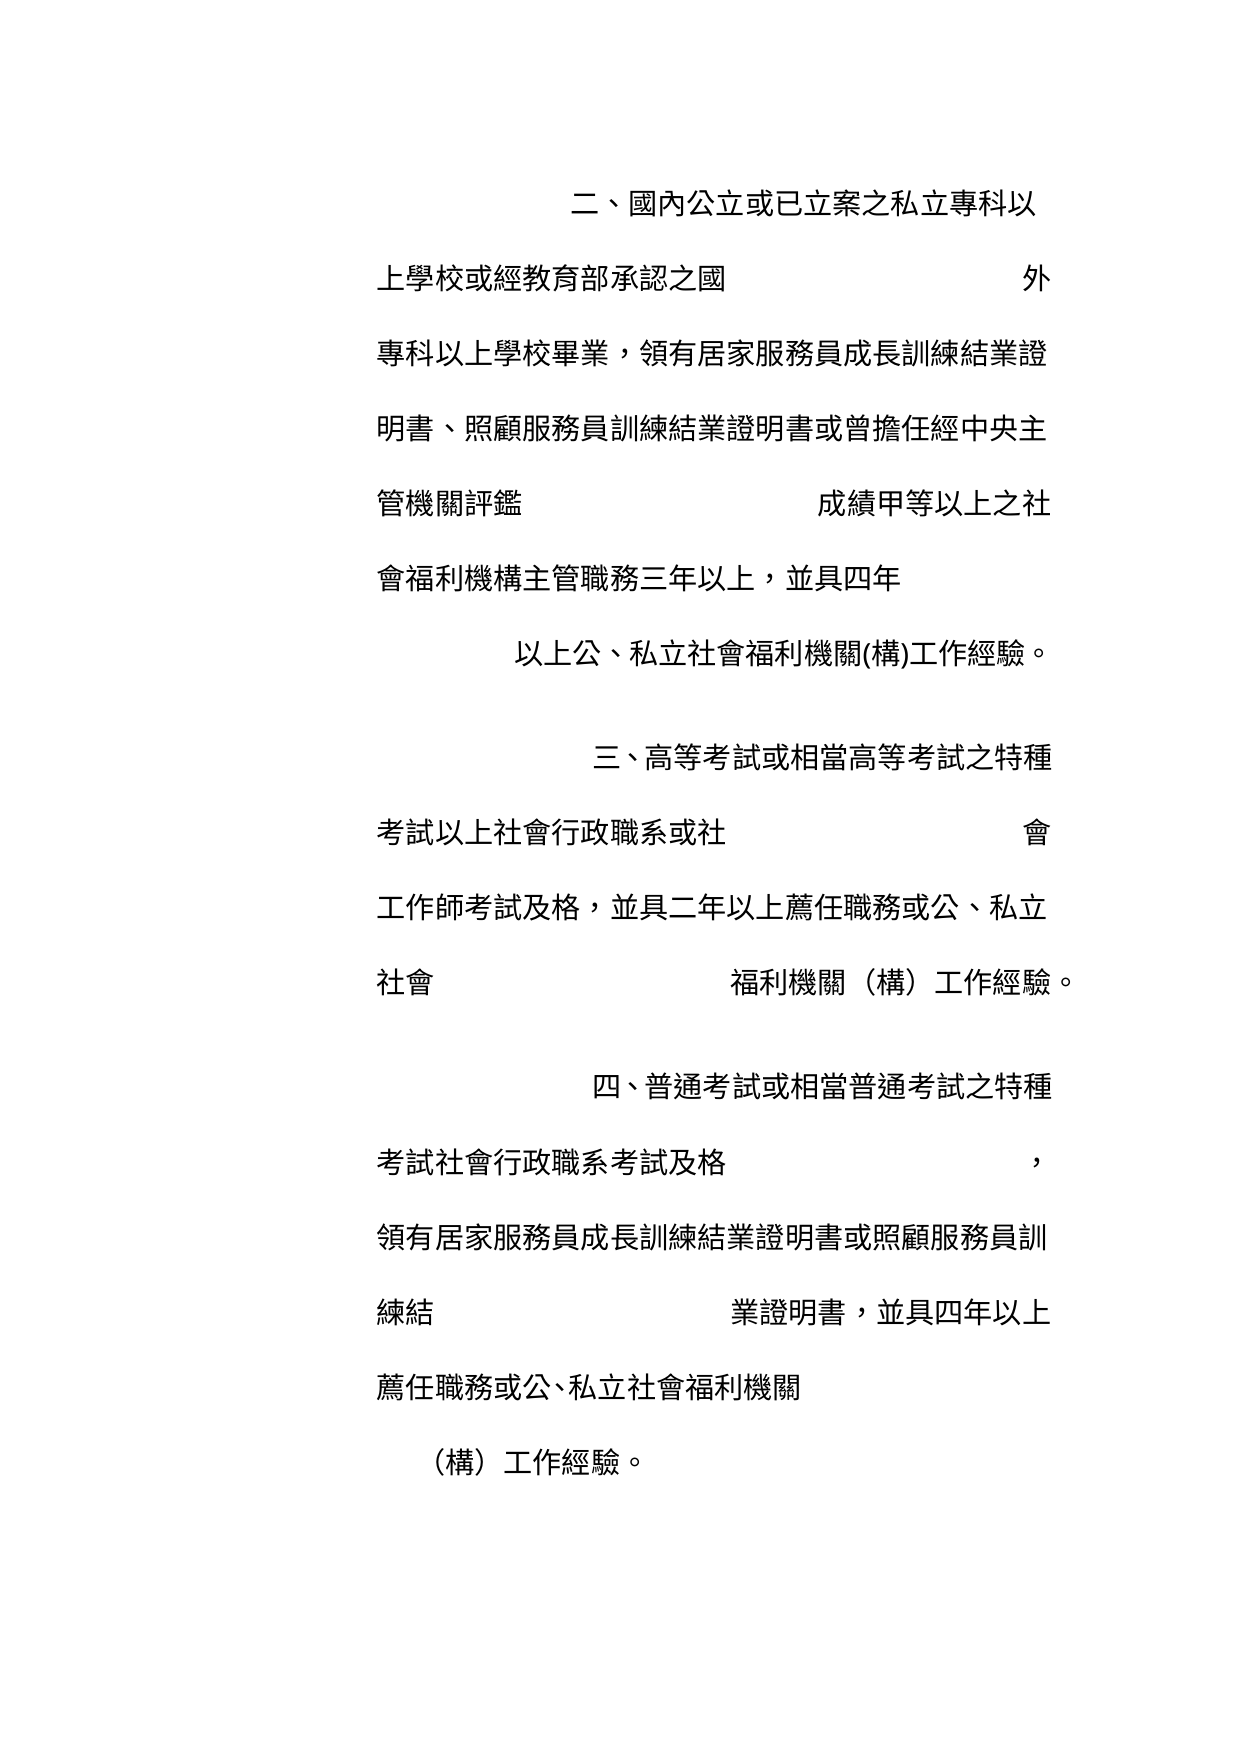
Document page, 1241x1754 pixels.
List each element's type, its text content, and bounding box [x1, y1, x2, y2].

text 三、高等考試或相當高等考試之特種考試以上社會行政職系或社 會工作師考試及格，並具二年以上薦任職務或公、私立社會 福利機關（構）工作經驗。 [303, 719, 1053, 1019]
text 四、普通考試或相當普通考試之特種考試社會行政職系考試及格 ，領有居家服務員成長訓練結業證明書或照顧服務員訓練結 業證明書，並具四年以上薦任職務或公、私立社會福利機關 （構）工作經驗。 [303, 1048, 1053, 1498]
text 二、國內公立或已立案之私立專科以上學校或經教育部承認之國 外專科以上學校畢業，領有居家服務員成長訓練結業證明書、照顧服務員訓練結業證明書或曾擔任經中央主管機關評鑑 成績甲等以上之社會福利機構主管職務三年以上，並具四年 以上公、私立社會福利機關(構)工作經驗。 [303, 164, 1053, 689]
